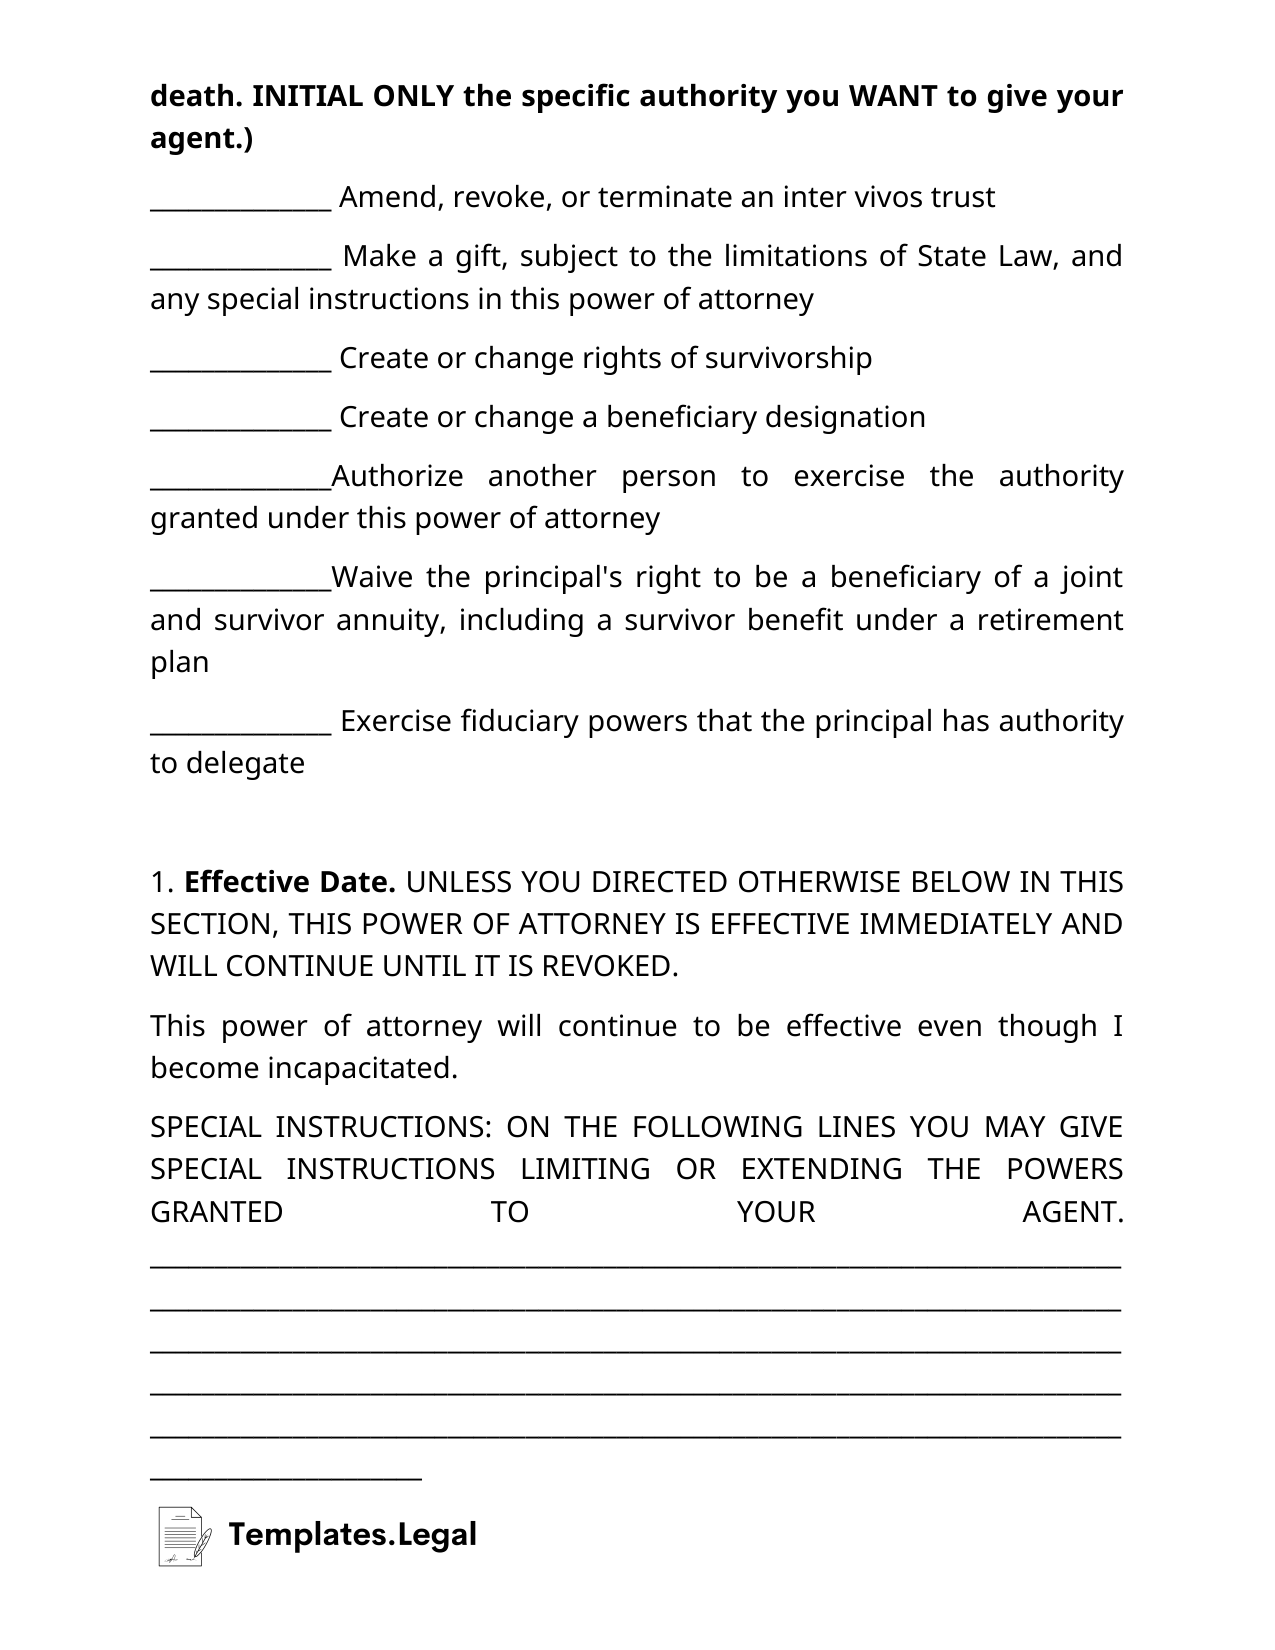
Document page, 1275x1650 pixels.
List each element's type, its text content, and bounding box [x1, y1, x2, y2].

text 1. Effective Date. UNLESS YOU DIRECTED OTHERWISE BELOW IN THIS SECTION, THIS POWER OF ATTORNEY IS EFFECTIVE IMMEDIATELY AND WILL CONTINUE UNTIL IT IS REVOKED. [150, 861, 1125, 985]
text ______________ Exercise fiduciary powers that the principal has authority to delegate [150, 700, 1125, 782]
text SPECIAL INSTRUCTIONS: ON THE FOLLOWING LINES YOU MAY GIVE SPECIAL INSTRUCTIONS LIMITING OR EXTENDING THE POWERS GRANTED TO YOUR AGENT. ____________________________________________________________________________________________________________________________________________________________________________________________________________________________________________________________________________________________________________________________________________________________________________________________________________ [150, 1106, 1125, 1485]
text ______________Waive the principal's right to be a beneficiary of a joint and survivor annuity, including a survivor benefit under a retirement plan [150, 557, 1125, 681]
text ______________Authorize another person to exercise the authority granted under this power of attorney [150, 455, 1125, 537]
text ______________ Create or change rights of survivorship [150, 337, 1125, 377]
text This power of attorney will continue to be effective even though I become incapacitated. [150, 1005, 1125, 1087]
text ______________ Create or change a beneficiary designation [150, 396, 1125, 436]
text death. INITIAL ONLY the specific authority you WANT to give your agent.) [150, 75, 1125, 157]
text ______________ Amend, revoke, or terminate an inter vivos trust [150, 176, 1125, 216]
text ______________ Make a gift, subject to the limitations of State Law, and any special instructions in this power of attorney [150, 236, 1125, 318]
